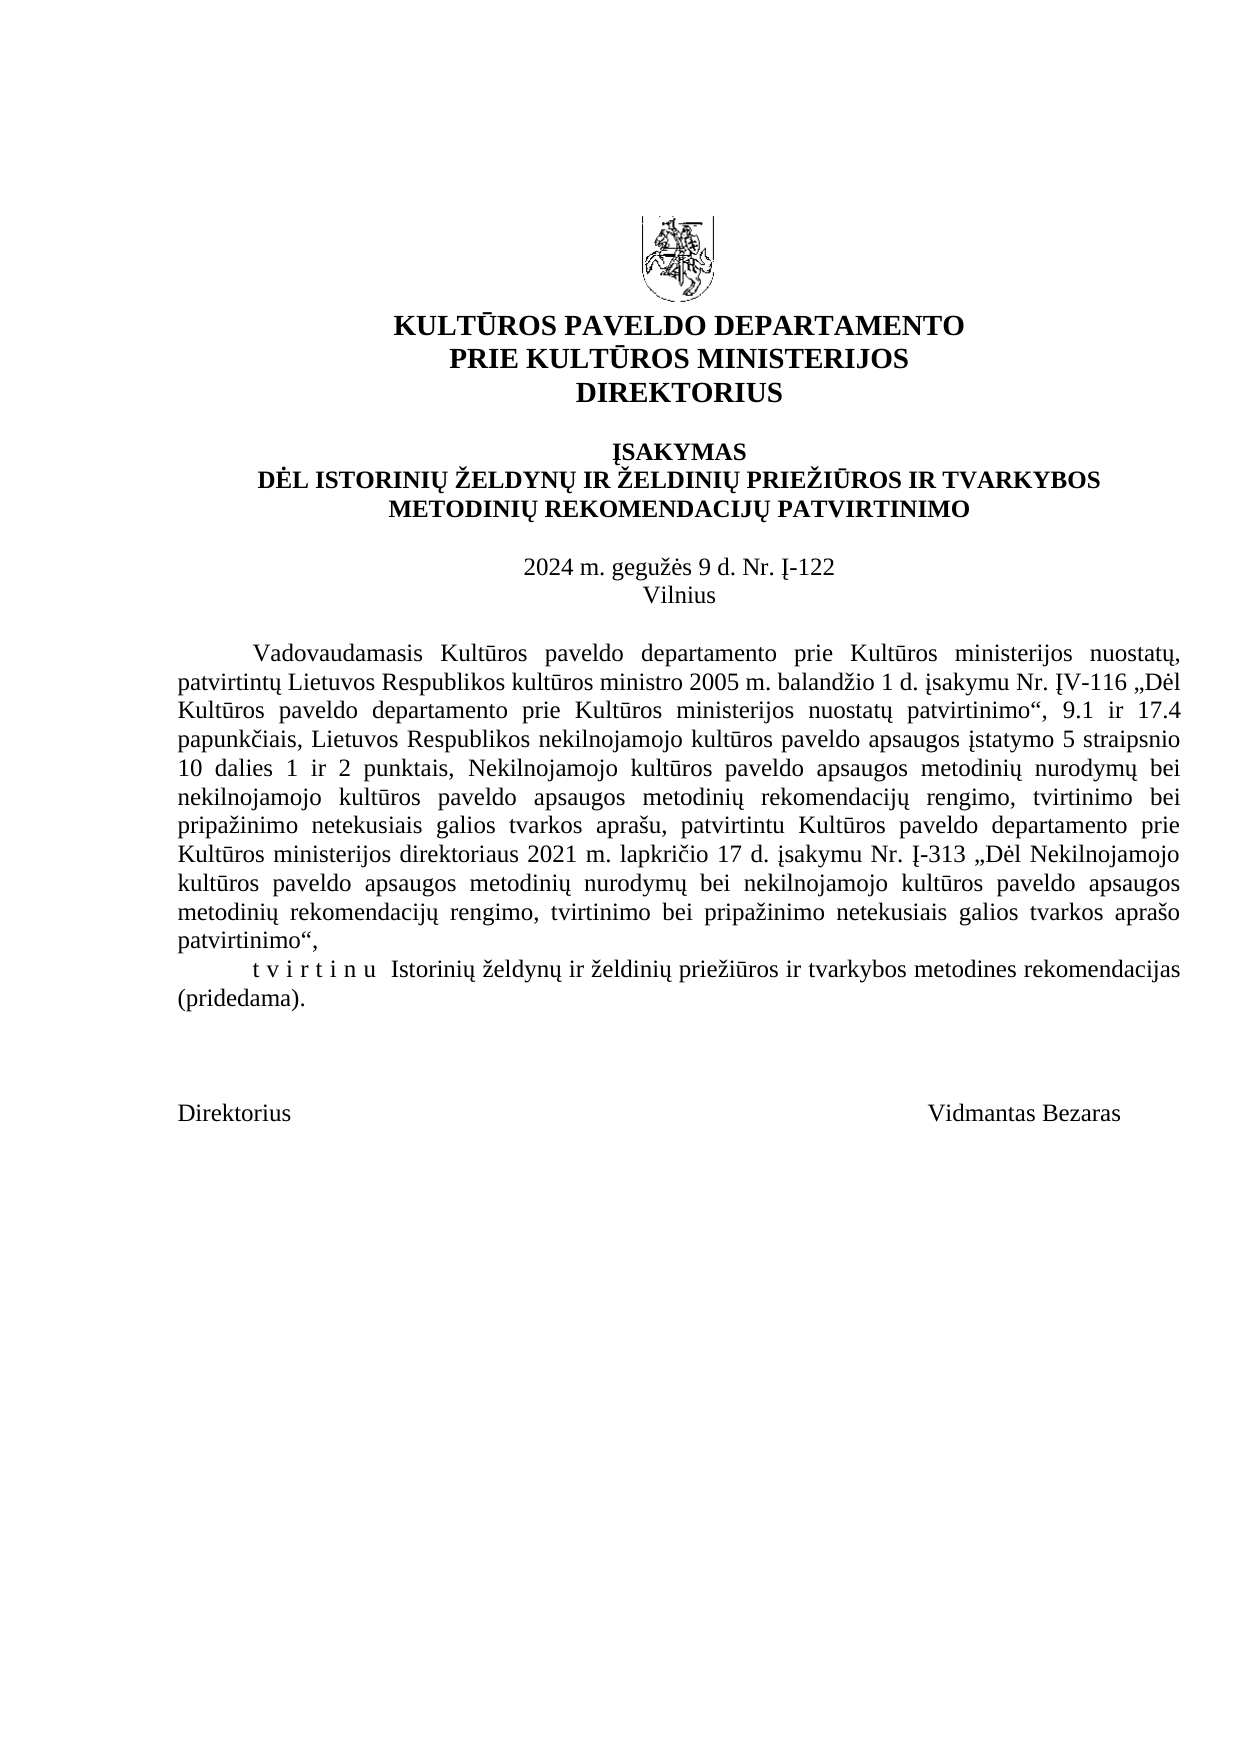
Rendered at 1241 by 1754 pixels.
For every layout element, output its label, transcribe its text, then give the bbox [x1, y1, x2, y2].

text Direktorius Vidmantas Bezaras [177, 1098, 1181, 1127]
text PRIE KULTŪROS MINISTERIJOS [177, 341, 1181, 375]
text DIREKTORIUS [177, 375, 1181, 408]
text Vadovaudamasis Kultūros paveldo departamento prie Kultūros ministerijos nuostatų, patvirtintų Lietuvos Respublikos kultūros ministro 2005 m. balandžio 1 d. įsakymu Nr. ĮV-116 „Dėl Kultūros paveldo departamento prie Kultūros ministerijos nuostatų patvirtinimo“, 9.1 ir 17.4 papunkčiais, Lietuvos Respublikos nekilnojamojo kultūros paveldo apsaugos įstatymo 5 straipsnio 10 dalies 1 ir 2 punktais, Nekilnojamojo kultūros paveldo apsaugos metodinių nurodymų bei nekilnojamojo kultūros paveldo apsaugos metodinių rekomendacijų rengimo, tvirtinimo bei pripažinimo netekusiais galios tvarkos aprašu, patvirtintu Kultūros paveldo departamento prie Kultūros ministerijos direktoriaus 2021 m. lapkričio 17 d. įsakymu Nr. Į-313 „Dėl Nekilnojamojo kultūros paveldo apsaugos metodinių nurodymų bei nekilnojamojo kultūros paveldo apsaugos metodinių rekomendacijų rengimo, tvirtinimo bei pripažinimo netekusiais galios tvarkos aprašo patvirtinimo“, [177, 638, 1181, 954]
text 2024 m. gegužės 9 d. Nr. Į-122 [177, 552, 1181, 581]
text t v i r t i n u Istorinių želdynų ir želdinių priežiūros ir tvarkybos metodines rekomendacijas (pridedama). [177, 954, 1181, 1012]
text ĮSAKYMAS [177, 437, 1181, 466]
text KULTŪROS PAVELDO DEPARTAMENTO [177, 308, 1181, 341]
text DĖL ISTORINIŲ ŽELDYNŲ IR ŽELDINIŲ PRIEŽIŪROS IR TVARKYBOS [177, 466, 1181, 494]
text METODINIŲ REKOMENDACIJŲ PATVIRTINIMO [177, 494, 1181, 523]
text Vilnius [177, 581, 1181, 609]
